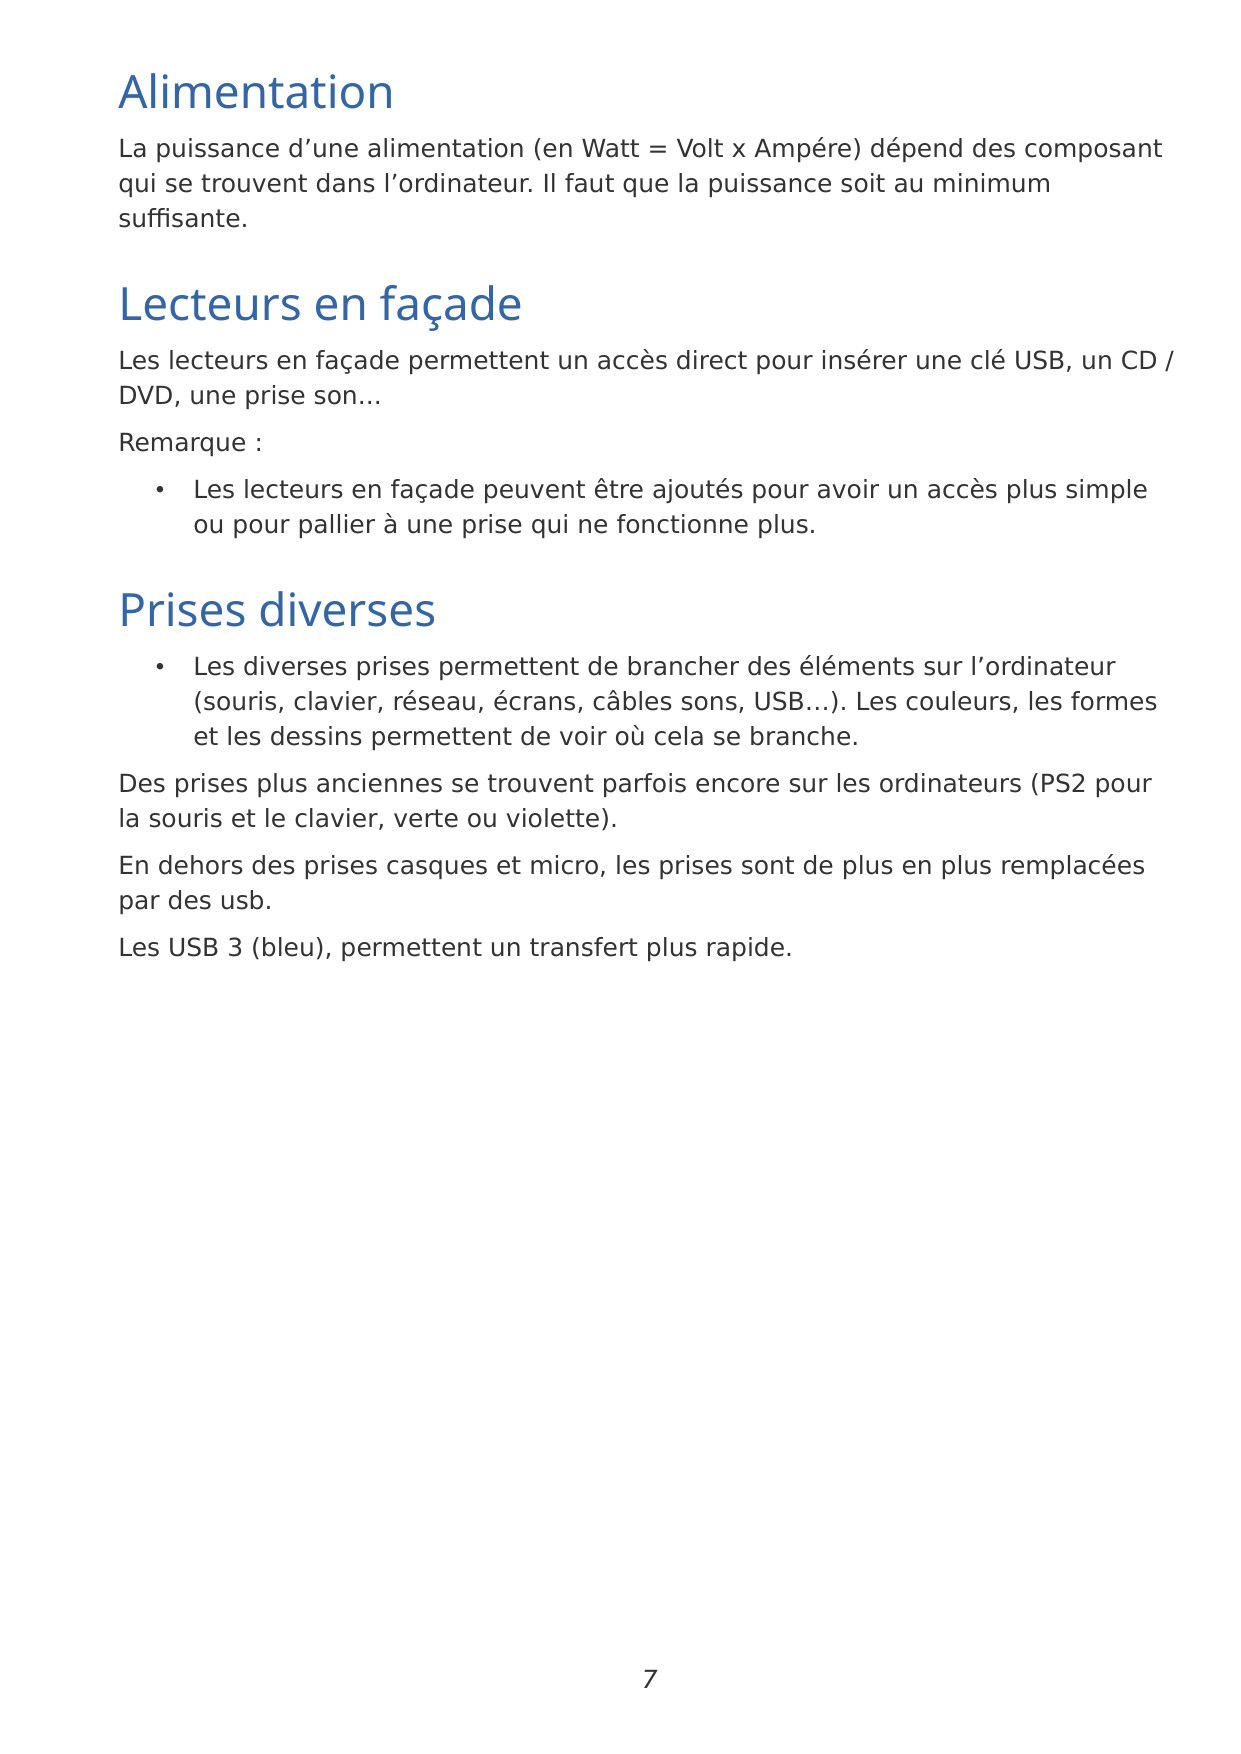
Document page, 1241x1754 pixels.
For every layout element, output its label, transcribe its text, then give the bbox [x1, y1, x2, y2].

text Les USB 3 (bleu), permettent un transfert plus rapide. [118, 933, 1181, 962]
text Les lecteurs en façade permettent un accès direct pour insérer une clé USB, un CD / DVD, une prise son... [118, 346, 1181, 411]
subtitle Prises diverses [118, 578, 1181, 640]
text La puissance d’une alimentation (en Watt = Volt x Ampére) dépend des composant qui se trouvent dans l’ordinateur. Il faut que la puissance soit au minimum suffisante. [118, 134, 1181, 233]
text Remarque : [118, 428, 1181, 457]
text Des prises plus anciennes se trouvent parfois encore sur les ordinateurs (PS2 pour la souris et le clavier, verte ou violette). [118, 769, 1181, 833]
text En dehors des prises casques et micro, les prises sont de plus en plus remplacées par des usb. [118, 851, 1181, 915]
subtitle Alimentation [118, 59, 1181, 121]
list Les lecteurs en façade peuvent être ajoutés pour avoir un accès plus simple ou pour pallier à une prise qui ne fonctionne plus. [156, 475, 1181, 539]
subtitle Lecteurs en façade [118, 272, 1181, 334]
list Les diverses prises permettent de brancher des éléments sur l’ordinateur (souris, clavier, réseau, écrans, câbles sons, USB…). Les couleurs, les formes et les dessins permettent de voir où cela se branche. [156, 652, 1181, 752]
